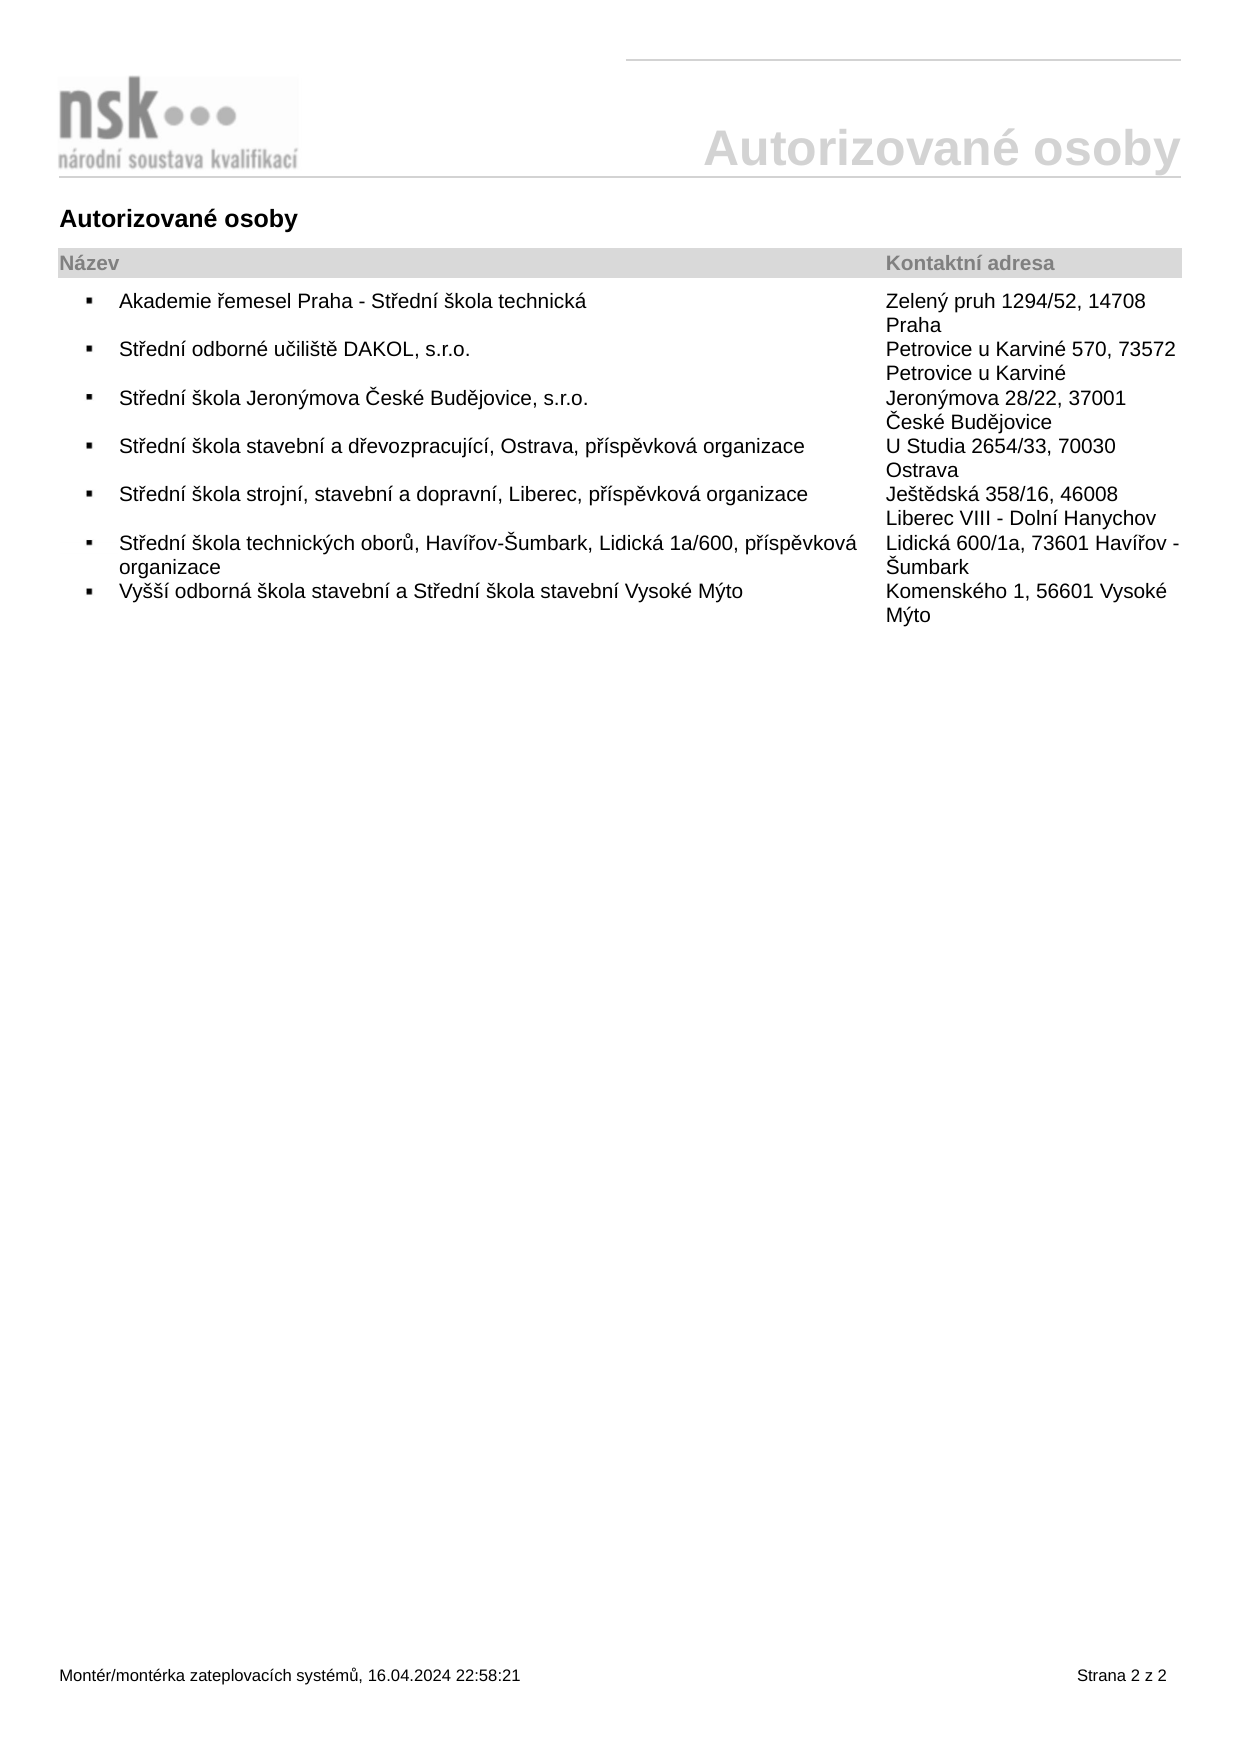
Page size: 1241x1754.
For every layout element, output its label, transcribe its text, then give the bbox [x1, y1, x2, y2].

table_cell [119, 507, 481, 531]
table_cell [886, 236, 1167, 248]
table_cell [481, 627, 617, 927]
table_cell [59, 236, 119, 248]
table_cell [886, 278, 1167, 289]
table_cell [618, 1443, 626, 1658]
table_cell [59, 410, 119, 433]
table_cell [626, 1227, 860, 1443]
table_cell Akademie řemesel Praha - Střední škola technická [119, 289, 886, 314]
table_cell Autorizované osoby [59, 200, 1181, 236]
table_cell U Studia 2654/33, 70030 Ostrava [886, 434, 1181, 482]
table_cell [1167, 1658, 1181, 1694]
table_cell Název [60, 250, 885, 277]
table_cell [481, 927, 617, 1227]
picture [59, 386, 119, 409]
table_cell [618, 603, 626, 627]
table_cell [860, 458, 886, 482]
table_cell [626, 627, 860, 927]
picture [57, 59, 619, 171]
table_cell [119, 314, 481, 337]
table_cell [119, 458, 481, 482]
table_cell [481, 1443, 617, 1658]
table_cell [59, 314, 119, 336]
table_cell [618, 194, 626, 200]
table_cell [860, 627, 886, 927]
picture [59, 433, 119, 458]
table_cell [1167, 1227, 1181, 1443]
table_cell [59, 194, 119, 200]
table_cell [59, 362, 119, 386]
table_cell Ještědská 358/16, 46008 Liberec VIII - Dolní Hanychov [886, 482, 1181, 531]
table_cell [626, 927, 860, 1227]
table_cell [119, 627, 481, 927]
table_cell [59, 458, 119, 481]
table_cell Střední škola stavební a dřevozpracující, Ostrava, příspěvková organizace [119, 434, 886, 458]
table_cell Petrovice u Karviné 570, 73572 Petrovice u Karviné [886, 337, 1181, 386]
table_cell [481, 507, 617, 531]
table_cell [481, 603, 617, 627]
table_cell Vyšší odborná škola stavební a Střední škola stavební Vysoké Mýto [119, 579, 886, 603]
table_cell [626, 194, 860, 200]
table_cell Kontaktní adresa [886, 250, 1180, 277]
table_cell [860, 362, 886, 386]
picture [59, 336, 119, 361]
table_cell Střední škola technických oborů, Havířov-Šumbark, Lidická 1a/600, příspěvková organizace [119, 531, 886, 579]
table_cell [1167, 194, 1181, 200]
table_cell [59, 507, 119, 531]
table_cell [618, 236, 626, 248]
table_cell [618, 458, 626, 482]
table_cell [618, 507, 626, 531]
picture [59, 531, 119, 554]
table_cell [481, 236, 617, 248]
table_cell [59, 178, 1181, 194]
table_cell [59, 1227, 119, 1443]
table_cell Autorizované osoby [626, 61, 1181, 176]
table_cell [860, 410, 886, 434]
table_cell [626, 362, 860, 386]
table_cell [626, 603, 860, 627]
table_cell [481, 314, 617, 337]
table_cell [119, 1227, 481, 1443]
table_cell Komenského 1, 56601 Vysoké Mýto [886, 579, 1181, 627]
table_cell [860, 194, 886, 200]
table_cell [119, 410, 481, 434]
table_cell Strana 2 z 2 [860, 1658, 1167, 1694]
table_cell [481, 171, 617, 176]
table_cell [481, 194, 617, 200]
table_cell [119, 362, 481, 386]
table_cell Střední škola strojní, stavební a dopravní, Liberec, příspěvková organizace [119, 482, 886, 507]
table_cell [860, 1443, 886, 1658]
table_cell [860, 314, 886, 337]
table_cell [618, 170, 626, 176]
table_cell [1167, 236, 1181, 248]
table_cell [59, 554, 119, 579]
table_cell [59, 627, 119, 927]
table_cell [886, 627, 1167, 927]
table_cell [860, 507, 886, 531]
table_cell [59, 1443, 119, 1658]
table_cell [59, 278, 119, 288]
table_cell Střední škola Jeronýmova České Budějovice, s.r.o. [119, 386, 886, 410]
table_cell [618, 410, 626, 434]
picture [59, 481, 119, 506]
table_cell [59, 604, 119, 627]
table_cell [860, 1227, 886, 1443]
table_cell [481, 362, 617, 386]
picture [59, 288, 119, 313]
table_cell [626, 236, 860, 248]
table_cell [1167, 278, 1181, 289]
table_cell [119, 927, 481, 1227]
table_cell Montér/montérka zateplovacích systémů, 16.04.2024 22:58:21 [59, 1658, 860, 1694]
table_cell [886, 1443, 1167, 1658]
table_cell Zelený pruh 1294/52, 14708 Praha [886, 289, 1181, 337]
table_cell [886, 927, 1167, 1227]
table_cell [481, 458, 617, 482]
table_cell [626, 507, 860, 531]
table_cell [626, 458, 860, 482]
table_cell [119, 1443, 481, 1658]
table_cell [481, 278, 617, 289]
table_cell [626, 278, 860, 289]
table_cell [481, 1227, 617, 1443]
table_cell [481, 410, 617, 434]
table_cell [618, 314, 626, 337]
table_cell [860, 278, 886, 289]
table_cell [119, 171, 481, 176]
table_cell [1167, 927, 1181, 1227]
table_cell [860, 927, 886, 1227]
table_cell Jeronýmova 28/22, 37001 České Budějovice [886, 386, 1181, 434]
picture [59, 579, 119, 604]
table_cell [618, 362, 626, 386]
table_cell [618, 1227, 626, 1443]
table_cell [119, 603, 481, 627]
table_cell [860, 236, 886, 248]
table_cell [626, 314, 860, 337]
table_cell [59, 171, 119, 176]
table_cell [626, 1443, 860, 1658]
table_cell [619, 59, 626, 170]
table_cell [1167, 1443, 1181, 1658]
table_cell [860, 603, 886, 627]
table_cell Lidická 600/1a, 73601 Havířov - Šumbark [886, 531, 1181, 579]
table_cell [1167, 627, 1181, 927]
table_cell Střední odborné učiliště DAKOL, s.r.o. [119, 337, 886, 362]
table_cell [618, 927, 626, 1227]
table_cell [119, 194, 481, 200]
table_cell [618, 627, 626, 927]
table_cell [886, 194, 1167, 200]
table_cell [119, 278, 481, 289]
table_cell [59, 927, 119, 1227]
table_cell [886, 1227, 1167, 1443]
table_cell [618, 278, 626, 289]
table_cell [119, 236, 481, 248]
table_cell [626, 410, 860, 434]
